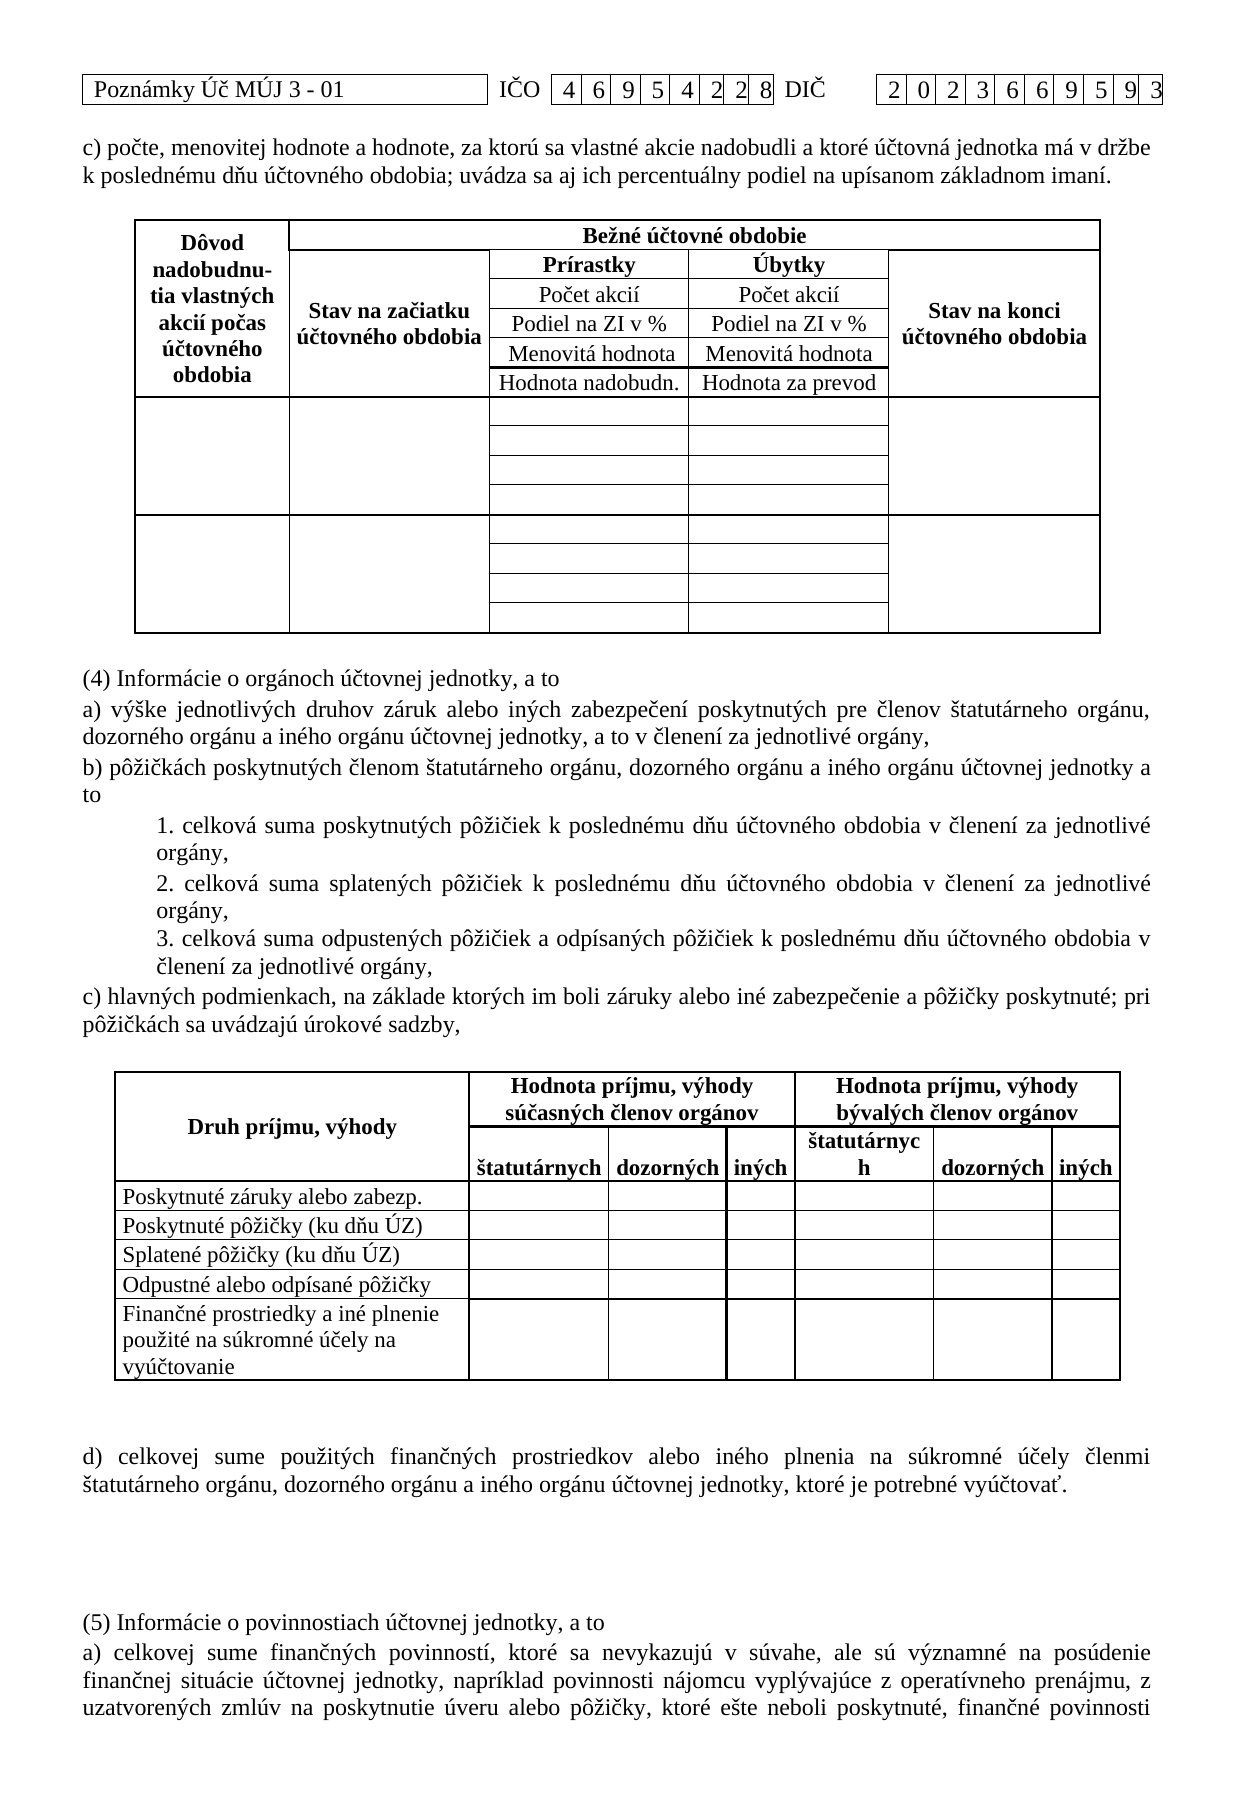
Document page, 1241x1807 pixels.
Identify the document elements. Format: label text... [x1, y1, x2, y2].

table_header Dôvod nadobudnu-tia vlastných akcií počas účtovného obdobia [136, 221, 289, 396]
text (5) Informácie o povinnostiach účtovnej jednotky, a to [82, 1608, 1152, 1635]
table_cell štatutárnych [796, 1128, 933, 1180]
table_cell [728, 1270, 794, 1298]
table_cell [728, 1211, 794, 1239]
table_cell [796, 1211, 933, 1239]
text c) hlavných podmienkach, na základe ktorých im boli záruky alebo iné zabezpečenie a pôžičky poskytnuté; pri pôžičkách sa uvádzajú úrokové sadzby, [82, 982, 1152, 1037]
table_cell [609, 1300, 725, 1379]
table_cell [490, 603, 688, 632]
table_cell [1053, 1300, 1119, 1379]
table_cell Počet akcií [689, 279, 888, 307]
table_cell Prírastky [490, 250, 688, 278]
table_header Druh príjmu, výhody [116, 1073, 468, 1180]
table_cell [609, 1270, 725, 1298]
table_cell Podiel na ZI v % [490, 309, 688, 337]
table_cell [689, 516, 888, 543]
table_cell [889, 398, 1099, 514]
table_cell [796, 1270, 933, 1298]
table_cell [609, 1211, 725, 1239]
table_cell [728, 1240, 794, 1268]
table_cell [934, 1182, 1051, 1209]
table_cell [290, 516, 489, 632]
table_cell [728, 1300, 794, 1379]
table_cell [934, 1300, 1051, 1379]
table_cell [689, 426, 888, 455]
table_cell [290, 398, 489, 514]
table_cell [470, 1270, 608, 1298]
table_cell Splatené pôžičky (ku dňu ÚZ) [116, 1240, 468, 1268]
table_cell Stav na začiatku účtovného obdobia [290, 251, 489, 396]
table_cell Menovitá hodnota [490, 338, 688, 366]
text a) výške jednotlivých druhov záruk alebo iných zabezpečení poskytnutých pre členov štatutárneho orgánu, dozorného orgánu a iného orgánu účtovnej jednotky, a to v členení za jednotlivé orgány, [82, 695, 1152, 750]
table_cell [470, 1211, 608, 1239]
table_cell [689, 485, 888, 514]
text 1. celková suma poskytnutých pôžičiek k poslednému dňu účtovného obdobia v členení za jednotlivé orgány, [156, 811, 1152, 866]
table_header Hodnota príjmu, výhody súčasných členov orgánov [470, 1073, 794, 1125]
text a) celkovej sume finančných povinností, ktoré sa nevykazujú v súvahe, ale sú významné na posúdenie finančnej situácie účtovnej jednotky, napríklad povinnosti nájomcu vyplývajúce z operatívneho prenájmu, z uzatvorených zmlúv na poskytnutie úveru alebo pôžičky, ktoré ešte neboli poskytnuté, finančné povinnosti [82, 1638, 1152, 1721]
table_cell [1053, 1182, 1119, 1209]
table_cell Úbytky [689, 250, 888, 278]
table_cell [689, 574, 888, 602]
table_cell [1053, 1270, 1119, 1298]
text 2. celková suma splatených pôžičiek k poslednému dňu účtovného obdobia v členení za jednotlivé orgány, [156, 869, 1152, 924]
text 3. celková suma odpustených pôžičiek a odpísaných pôžičiek k poslednému dňu účtovného obdobia v členení za jednotlivé orgány, [156, 924, 1152, 979]
text b) pôžičkách poskytnutých členom štatutárneho orgánu, dozorného orgánu a iného orgánu účtovnej jednotky a to [82, 753, 1152, 808]
table_cell [934, 1211, 1051, 1239]
table_cell [136, 516, 289, 632]
table_cell [609, 1240, 725, 1268]
text c) počte, menovitej hodnote a hodnote, za ktorú sa vlastné akcie nadobudli a ktoré účtovná jednotka má v držbe k poslednému dňu účtovného obdobia; uvádza sa aj ich percentuálny podiel na upísanom základnom imaní. [82, 133, 1152, 188]
table_cell Hodnota nadobudn. [490, 369, 688, 396]
table_cell [490, 516, 688, 543]
table_cell [796, 1300, 933, 1379]
table_cell [689, 544, 888, 573]
table_cell [490, 544, 688, 573]
table_cell Počet akcií [490, 279, 688, 307]
table_cell [934, 1240, 1051, 1268]
table_cell iných [1053, 1128, 1119, 1180]
table_cell [490, 398, 688, 425]
table_cell Odpustné alebo odpísané pôžičky [116, 1270, 468, 1298]
table_cell [470, 1300, 608, 1379]
table_cell [796, 1182, 933, 1209]
table_cell [689, 456, 888, 484]
table_cell [796, 1240, 933, 1268]
table_cell Finančné prostriedky a iné plnenie použité na súkromné účely na vyúčtovanie [116, 1299, 468, 1379]
table_cell [470, 1182, 608, 1209]
table_cell dozorných [609, 1128, 725, 1180]
table_cell [490, 426, 688, 455]
table_cell [934, 1270, 1051, 1298]
table_cell [1053, 1211, 1119, 1239]
table_cell [889, 516, 1099, 632]
table_header Hodnota príjmu, výhody bývalých členov orgánov [796, 1073, 1119, 1125]
table_cell štatutárnych [470, 1128, 608, 1180]
table_cell [609, 1182, 725, 1209]
table_cell [689, 603, 888, 632]
table_cell Stav na konci účtovného obdobia [889, 251, 1099, 396]
text (4) Informácie o orgánoch účtovnej jednotky, a to [82, 664, 1152, 692]
table_cell [136, 398, 289, 514]
table_cell Poskytnuté pôžičky (ku dňu ÚZ) [116, 1211, 468, 1239]
table_cell Podiel na ZI v % [689, 309, 888, 337]
table_cell [490, 574, 688, 602]
table_cell Poskytnuté záruky alebo zabezp. [116, 1182, 468, 1209]
table_cell Hodnota za prevod [689, 369, 888, 396]
table_cell [490, 485, 688, 514]
table_cell [470, 1240, 608, 1268]
table_cell Menovitá hodnota [689, 338, 888, 366]
table_header Bežné účtovné obdobie [290, 221, 1099, 248]
table_cell [689, 398, 888, 425]
text d) celkovej sume použitých finančných prostriedkov alebo iného plnenia na súkromné účely členmi štatutárneho orgánu, dozorného orgánu a iného orgánu účtovnej jednotky, ktoré je potrebné vyúčtovať. [82, 1442, 1152, 1497]
table_cell iných [728, 1128, 794, 1180]
table_cell [1053, 1240, 1119, 1268]
table_cell [490, 456, 688, 484]
table_cell [728, 1182, 794, 1209]
table_cell dozorných [934, 1128, 1051, 1180]
